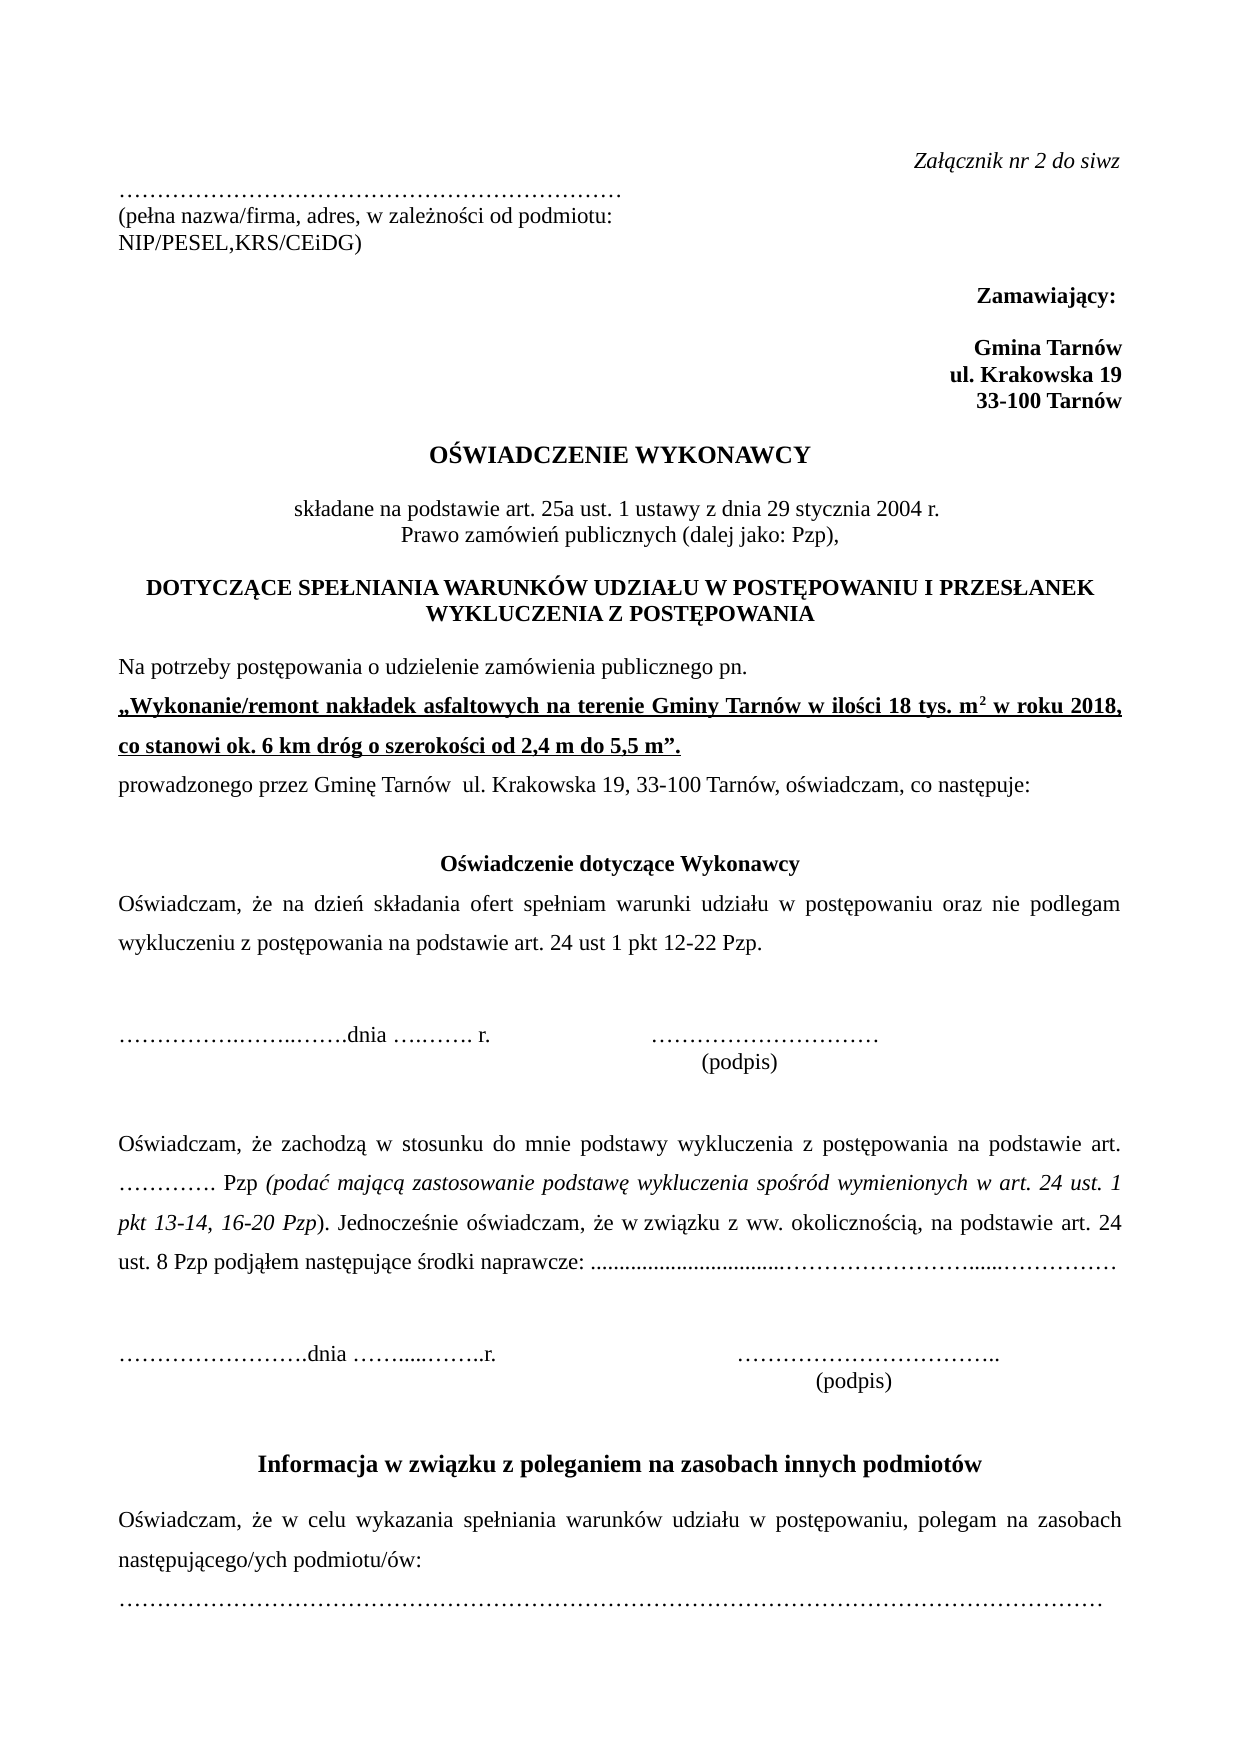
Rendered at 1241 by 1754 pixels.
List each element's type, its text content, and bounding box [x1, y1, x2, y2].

text Oświadczam, że w celu wykazania spełniania warunków udziału w postępowaniu, polegam na zasobach następującego/ych podmiotu/ów: [118, 1507, 1122, 1572]
text OŚWIADCZENIE WYKONAWCY [118, 440, 1122, 468]
text Informacja w związku z poleganiem na zasobach innych podmiotów [118, 1449, 1122, 1477]
text (podpis) [118, 1367, 1122, 1393]
text składane na podstawie art. 25a ust. 1 ustawy z dnia 29 stycznia 2004 r. [118, 495, 1122, 521]
text „Wykonanie/remont nakładek asfaltowych na terenie Gminy Tarnów w ilości 18 tys. m2 w roku 2018, [118, 692, 1122, 715]
text Gmina Tarnów [118, 334, 1122, 361]
text Na potrzeby postępowania o udzielenie zamówienia publicznego pn. [118, 653, 1122, 679]
text Prawo zamówień publicznych (dalej jako: Pzp), [118, 521, 1122, 548]
text ………………………………………………………………………………………………………………… [118, 1586, 1122, 1612]
text prowadzonego przez Gminę Tarnów ul. Krakowska 19, 33-100 Tarnów, oświadczam, co następuje: [118, 771, 1122, 798]
text Oświadczam, że zachodzą w stosunku do mnie podstawy wykluczenia z postępowania na podstawie art. …………. Pzp (podać mającą zastosowanie podstawę wykluczenia spośród wymienionych w art. 24 ust. 1 pkt 13-14, 16-20 Pzp). Jednocześnie oświadczam, że w związku z ww. okolicznością, na podstawie art. 24 ust. 8 Pzp podjąłem następujące środki naprawcze: ..................................……………………......…………… [118, 1130, 1122, 1274]
text co stanowi ok. 6 km dróg o szerokości od 2,4 m do 5,5 m”. [118, 717, 1122, 758]
text DOTYCZĄCE SPEŁNIANIA WARUNKÓW UDZIAŁU W POSTĘPOWANIU I PRZESŁANEK WYKLUCZENIA Z POSTĘPOWANIA [118, 574, 1122, 627]
text …………….……..…….dnia ….……. r. ………………………… [118, 1022, 1122, 1048]
text ………………………………………………………… [118, 176, 1122, 203]
text ul. Krakowska 19 [118, 361, 1122, 387]
text (podpis) [118, 1048, 1122, 1074]
text Zamawiający: [118, 282, 1122, 308]
text Oświadczam, że na dzień składania ofert spełniam warunki udziału w postępowaniu oraz nie podlegam wykluczeniu z postępowania na podstawie art. 24 ust 1 pkt 12-22 Pzp. [118, 890, 1122, 956]
text Oświadczenie dotyczące Wykonawcy [118, 850, 1122, 877]
text 33-100 Tarnów [118, 387, 1122, 413]
text (pełna nazwa/firma, adres, w zależności od podmiotu: NIP/PESEL,KRS/CEiDG) [118, 203, 1122, 255]
text …………………….dnia …….....……..r. …………………………….. [118, 1340, 1122, 1367]
text Załącznik nr 2 do siwz [118, 147, 1122, 174]
